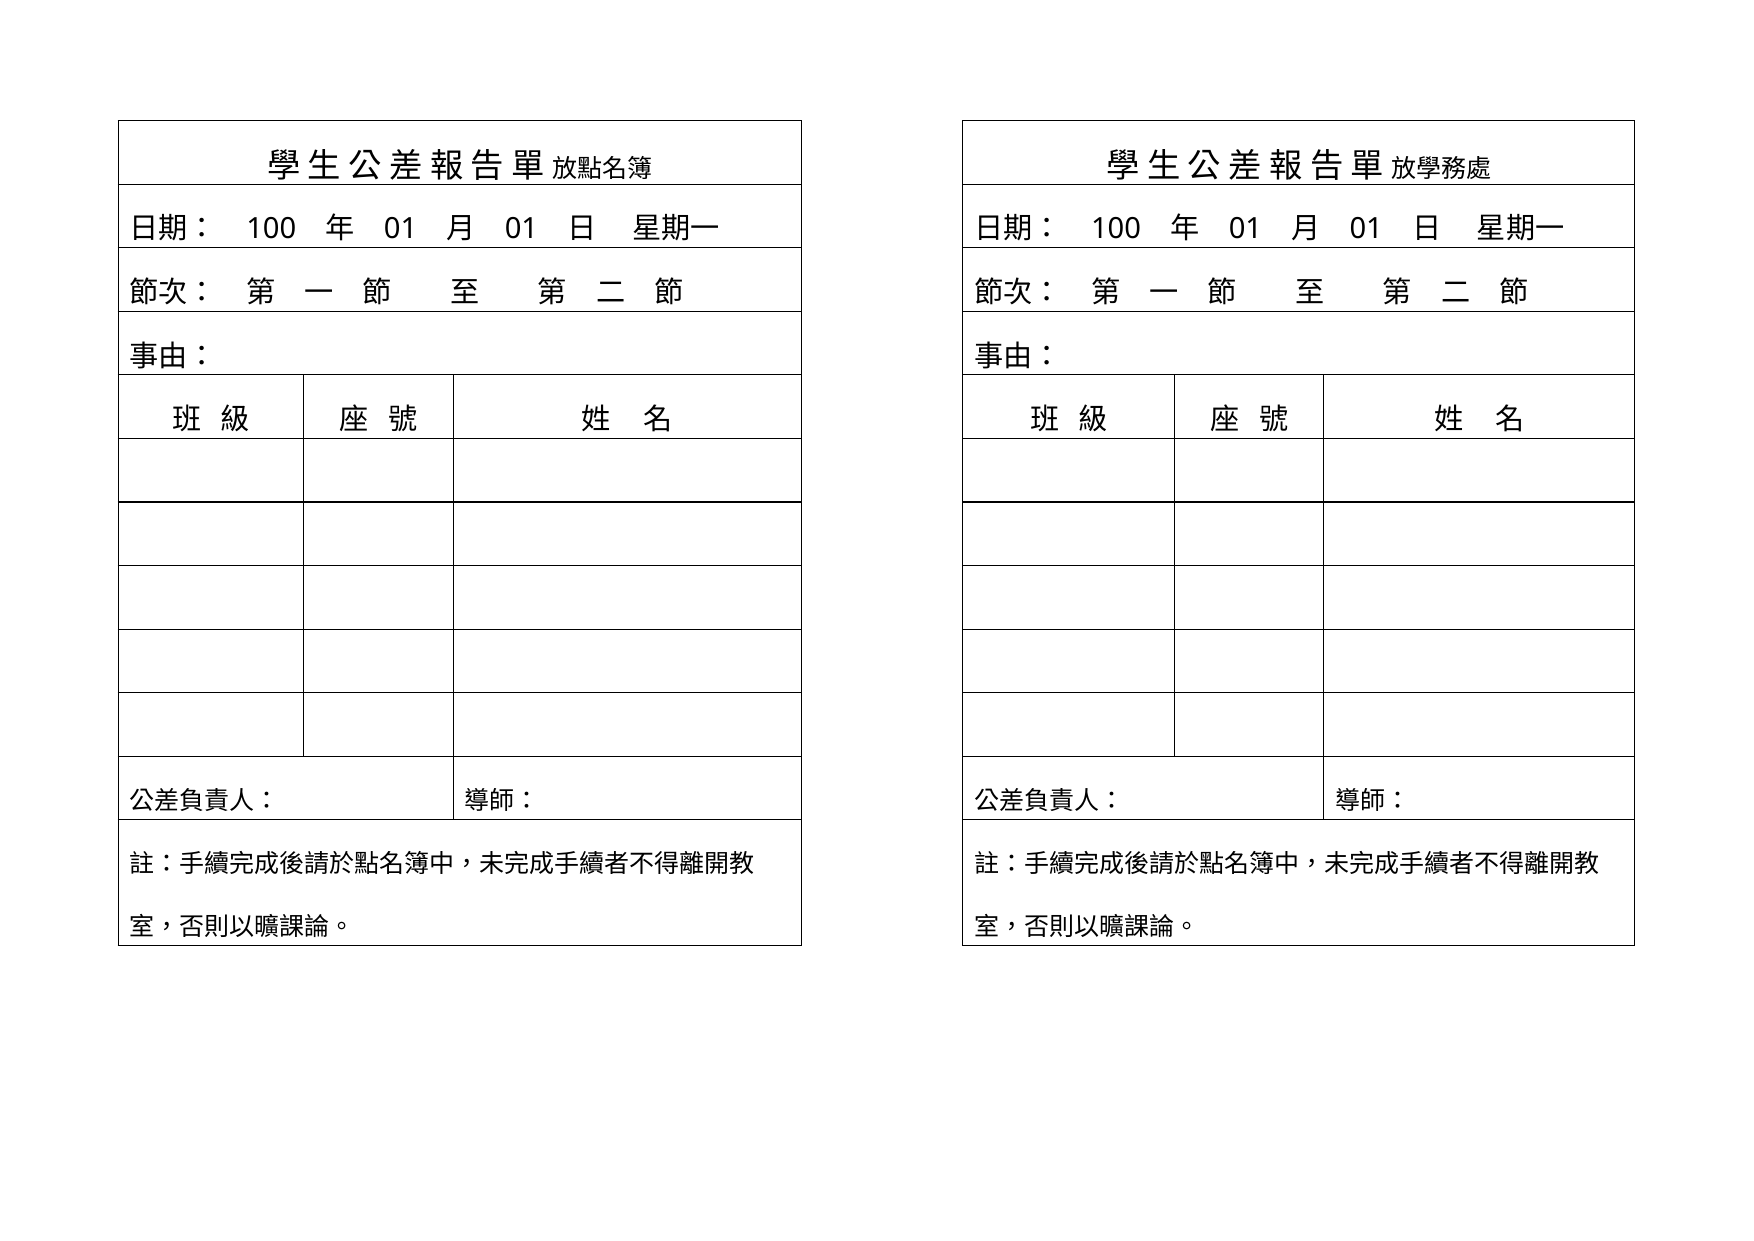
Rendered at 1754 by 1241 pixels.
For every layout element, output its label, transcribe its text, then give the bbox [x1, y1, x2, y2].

table_cell [963, 566, 1174, 628]
table_cell [963, 630, 1174, 692]
table_header 學 生 公 差 報 告 單 放學務處 [963, 121, 1634, 184]
table_cell [1324, 630, 1634, 692]
table_cell 事由： [119, 312, 801, 374]
table_cell 註：手續完成後請於點名簿中，未完成手續者不得離開教室，否則以曠課論。 [119, 820, 801, 945]
table_header [802, 120, 962, 945]
table_cell 節次： 第 一 節 至 第 二 節 [963, 248, 1634, 311]
table_cell 註：手續完成後請於點名簿中，未完成手續者不得離開教室，否則以曠課論。 [963, 820, 1634, 945]
table_cell [1324, 693, 1634, 756]
table_cell 公差負責人： [119, 757, 453, 819]
table_cell 節次： 第 一 節 至 第 二 節 [119, 248, 801, 311]
table_cell [119, 566, 303, 628]
table_cell [304, 566, 453, 628]
table_cell 日期： 100 年 01 月 01 日 星期一 [963, 185, 1634, 247]
table_cell [304, 503, 453, 565]
table_cell 事由： [963, 312, 1634, 374]
table_cell 導師： [454, 757, 801, 819]
table_cell [119, 503, 303, 565]
table_cell 日期： 100 年 01 月 01 日 星期一 [119, 185, 801, 247]
table_cell [963, 439, 1174, 501]
table_cell [963, 503, 1174, 565]
table_cell [1175, 439, 1323, 501]
table_cell 班 級 [119, 375, 303, 438]
table_cell [119, 693, 303, 756]
table_cell [454, 630, 801, 692]
table_cell [119, 439, 303, 501]
table_cell [1175, 693, 1323, 756]
table_cell [1175, 566, 1323, 628]
table_cell 姓 名 [454, 375, 801, 438]
table_cell 公差負責人： [963, 757, 1323, 819]
table_cell [1324, 439, 1634, 501]
table_cell [1175, 503, 1323, 565]
table_cell [454, 503, 801, 565]
table_cell [304, 439, 453, 501]
table_cell [454, 439, 801, 501]
table_cell [1324, 503, 1634, 565]
table_cell [963, 693, 1174, 756]
table_cell 座 號 [1175, 375, 1323, 438]
table_cell [304, 693, 453, 756]
table_cell [454, 566, 801, 628]
table_cell [119, 630, 303, 692]
table_cell [1324, 566, 1634, 628]
table_cell 班 級 [963, 375, 1174, 438]
table_header 學 生 公 差 報 告 單 放點名簿 [119, 121, 801, 184]
table_cell 座 號 [304, 375, 453, 438]
table_cell 姓 名 [1324, 375, 1634, 438]
table_cell 導師： [1324, 757, 1634, 819]
table_cell [454, 693, 801, 756]
table_cell [1175, 630, 1323, 692]
table_cell [304, 630, 453, 692]
